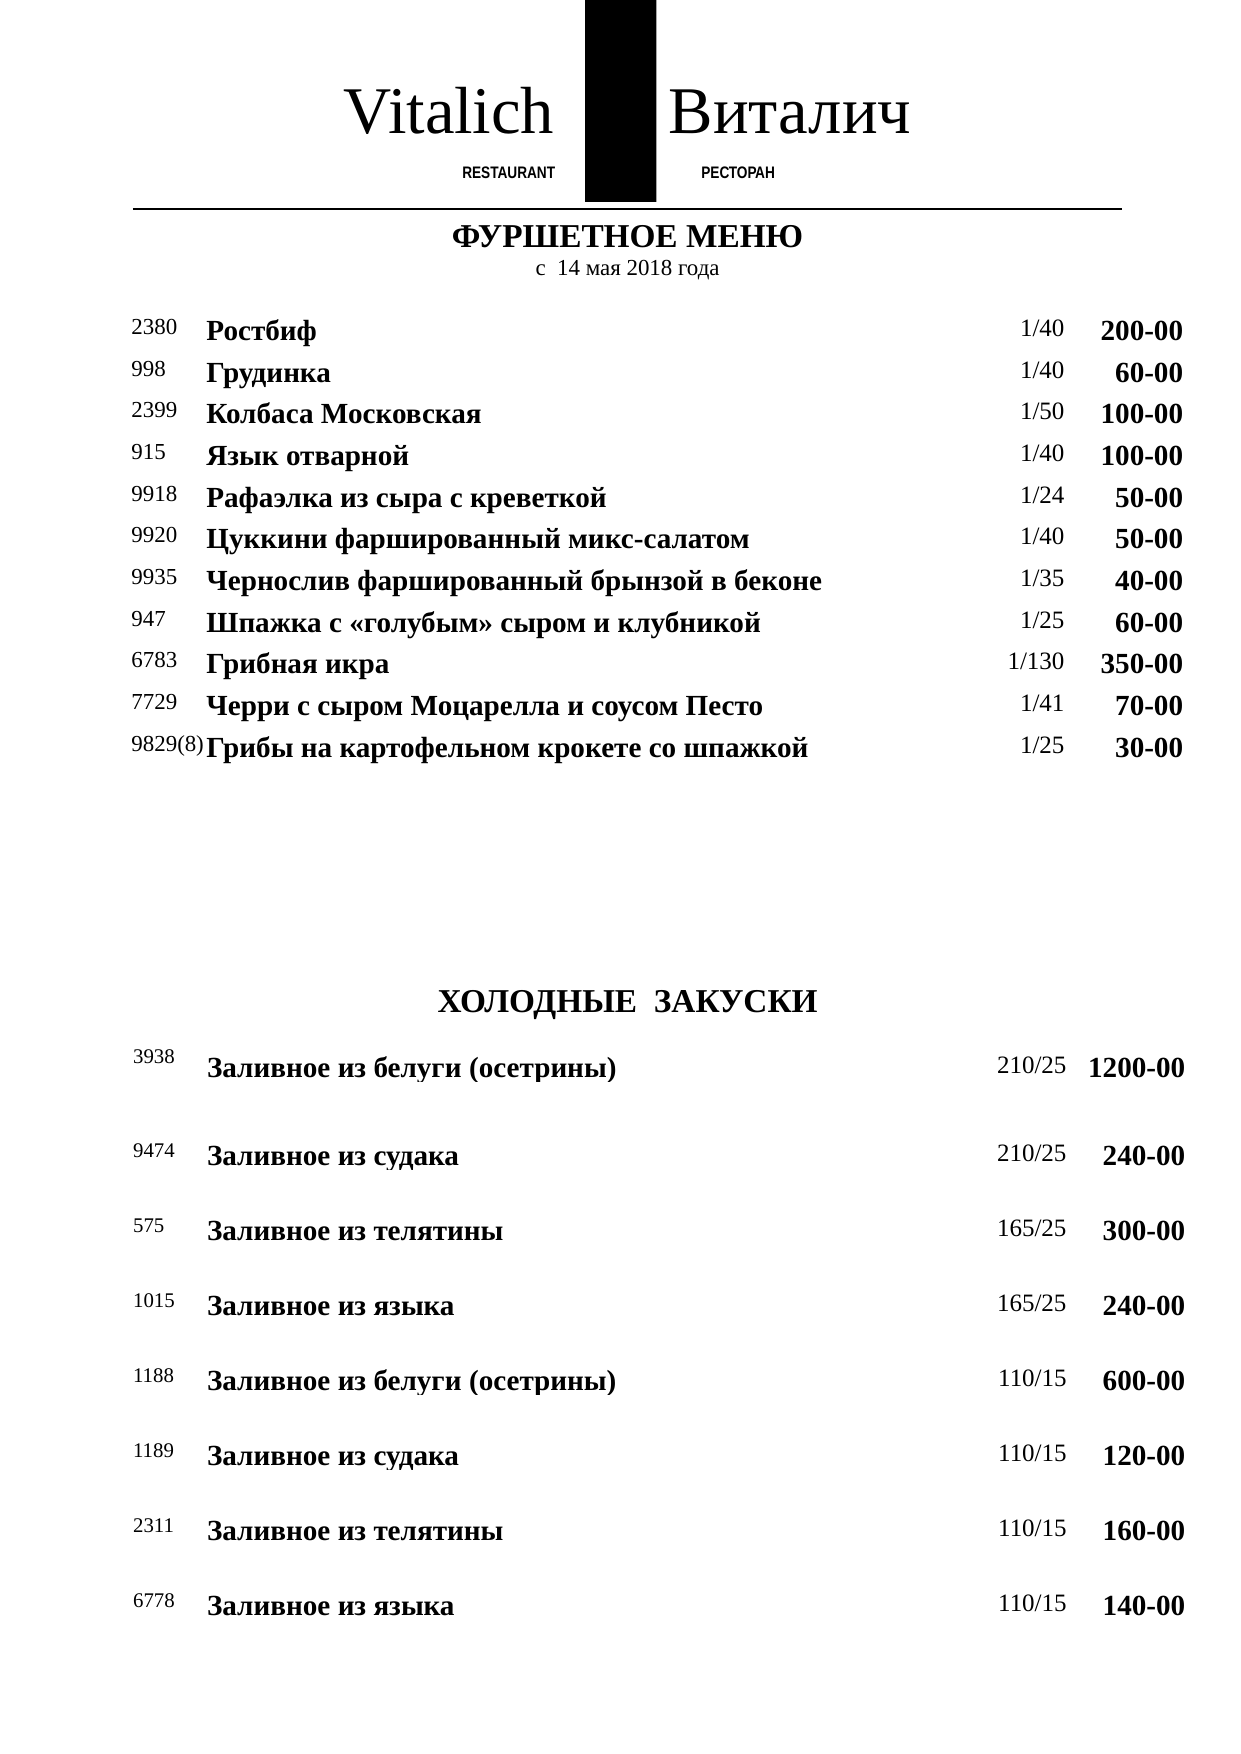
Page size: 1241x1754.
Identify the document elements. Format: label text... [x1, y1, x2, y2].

table_cell 1015 [133, 1312, 207, 1319]
table_cell [1066, 1319, 1185, 1357]
table_cell 30-00 [1064, 724, 1183, 765]
table_cell Колбаса Московская [206, 390, 975, 396]
table_cell 9920 [131, 515, 206, 521]
table_cell 60-00 [1064, 599, 1183, 640]
table_cell [133, 1424, 207, 1432]
table_cell 6783 [131, 673, 206, 682]
table_cell 100-00 [1064, 390, 1183, 432]
table_cell 2399 [131, 390, 206, 396]
table_cell [133, 1349, 207, 1357]
table_cell [1066, 1619, 1185, 1657]
table_cell 140-00 [1066, 1582, 1185, 1619]
table_cell [977, 1082, 1066, 1132]
table_cell 1/25 [975, 599, 1064, 640]
table_cell 1/130 [975, 640, 1064, 682]
table_cell 915 [131, 432, 206, 438]
table_cell 998 [131, 349, 206, 355]
table_cell [207, 1394, 977, 1400]
table_cell 9920 [131, 548, 206, 557]
table_cell Заливное из судака [207, 1132, 977, 1138]
table_cell [1066, 1244, 1185, 1282]
table_cell 6778 [133, 1612, 207, 1619]
table_cell 165/25 [977, 1282, 1066, 1319]
table_cell [133, 1169, 207, 1175]
table_cell [977, 1394, 1066, 1432]
table_cell [133, 1082, 207, 1088]
table_cell [133, 1649, 207, 1657]
table_header 1200-00 [1066, 1044, 1185, 1082]
table_cell [133, 1274, 207, 1282]
table_cell Чернослив фаршированный брынзой в беконе [206, 557, 975, 563]
table_cell 1/25 [975, 724, 1064, 765]
table_cell 1/41 [975, 682, 1064, 723]
table_cell 70-00 [1064, 682, 1183, 723]
table_cell 1188 [133, 1357, 207, 1363]
table_cell [977, 1244, 1066, 1282]
table_cell 575 [133, 1207, 207, 1213]
table_cell 200-00 [1064, 307, 1183, 348]
table_cell [133, 1319, 207, 1325]
table_cell 2399 [131, 423, 206, 432]
table_cell Грибы на картофельном крокете со шпажкой [206, 724, 975, 730]
table_cell [133, 1544, 207, 1550]
table_cell 947 [131, 631, 206, 640]
table_cell 998 [131, 381, 206, 390]
table_cell [133, 1394, 207, 1400]
table_cell 6783 [131, 640, 206, 646]
table_cell Грибная икра [206, 640, 975, 646]
table_cell Заливное из языка [207, 1282, 977, 1288]
table_cell 2311 [133, 1537, 207, 1544]
table_cell 1189 [133, 1462, 207, 1469]
table_cell 1/50 [975, 390, 1064, 432]
table_cell Язык отварной [206, 432, 975, 438]
table_header Заливное из белуги (осетрины) [207, 1044, 977, 1050]
table_cell [1066, 1469, 1185, 1507]
table_cell 50-00 [1064, 515, 1183, 557]
table_cell Заливное из судака [207, 1432, 977, 1438]
table_cell 120-00 [1066, 1432, 1185, 1469]
table_cell 50-00 [1064, 474, 1183, 515]
table_cell 9935 [131, 557, 206, 563]
table_cell [133, 1244, 207, 1250]
table_cell [1066, 1169, 1185, 1207]
table_cell Заливное из языка [207, 1582, 977, 1588]
table_cell 1189 [133, 1432, 207, 1438]
table_cell [207, 1544, 977, 1550]
table_cell Черри с сыром Моцарелла и соусом Песто [206, 682, 975, 688]
subtitle ХОЛОДНЫЕ ЗАКУСКИ [133, 982, 1122, 1020]
table_cell [207, 1169, 977, 1175]
table_cell Цуккини фаршированный микс-салатом [206, 515, 975, 521]
table_cell [207, 1469, 977, 1475]
table_cell 300-00 [1066, 1207, 1185, 1244]
table_cell [133, 1199, 207, 1207]
table_cell 100-00 [1064, 432, 1183, 473]
table_cell 1015 [133, 1282, 207, 1288]
table_cell 165/25 [977, 1207, 1066, 1244]
table_cell 9918 [131, 506, 206, 515]
table_cell [207, 1121, 977, 1132]
table_cell 110/15 [977, 1582, 1066, 1619]
table_cell 9829(8) [131, 724, 206, 730]
table_cell [977, 1319, 1066, 1357]
table_cell 2380 [131, 339, 206, 348]
table_cell 7729 [131, 682, 206, 688]
table_cell 240-00 [1066, 1132, 1185, 1169]
table_cell 600-00 [1066, 1357, 1185, 1394]
table_cell 9474 [133, 1162, 207, 1169]
table_cell 110/15 [977, 1507, 1066, 1544]
table_cell 6778 [133, 1582, 207, 1588]
table_cell 2311 [133, 1507, 207, 1513]
table_cell [207, 1244, 977, 1250]
table_cell 9918 [131, 474, 206, 480]
table_cell 40-00 [1064, 557, 1183, 598]
table_cell [207, 1082, 977, 1088]
table_cell [133, 1574, 207, 1582]
table_header 3938 [133, 1044, 207, 1082]
table_cell 1/24 [975, 474, 1064, 515]
table_cell 9935 [131, 589, 206, 598]
table_cell 1/40 [975, 432, 1064, 473]
table_cell Грудинка [206, 349, 975, 355]
table_cell [207, 1619, 977, 1625]
table_cell [977, 1544, 1066, 1582]
table_cell [133, 1112, 207, 1132]
table_cell Шпажка с «голубым» сыром и клубникой [206, 599, 975, 605]
table_cell 1/35 [975, 557, 1064, 598]
table_cell 160-00 [1066, 1507, 1185, 1544]
table_cell 210/25 [977, 1132, 1066, 1169]
table_cell 60-00 [1064, 349, 1183, 390]
table_cell Заливное из телятины [207, 1207, 977, 1213]
table_cell 110/15 [977, 1357, 1066, 1394]
table_cell 9474 [133, 1132, 207, 1138]
table_cell [977, 1169, 1066, 1207]
table_header 210/25 [977, 1044, 1066, 1082]
table_cell [1066, 1082, 1185, 1132]
table_cell 1/40 [975, 515, 1064, 557]
table_cell Ростбиф [206, 307, 975, 313]
table_cell 575 [133, 1237, 207, 1244]
table_cell [1066, 1394, 1185, 1432]
table_cell 2380 [131, 307, 206, 313]
table_cell 1/40 [975, 307, 1064, 348]
table_cell [977, 1469, 1066, 1507]
table_cell 1/40 [975, 349, 1064, 390]
table_cell [133, 1619, 207, 1625]
table_cell Заливное из белуги (осетрины) [207, 1357, 977, 1363]
table_cell [1066, 1544, 1185, 1582]
table_cell 915 [131, 464, 206, 473]
table_cell 350-00 [1064, 640, 1183, 682]
table_cell 9829(8) [131, 756, 206, 765]
table_cell Рафаэлка из сыра с креветкой [206, 474, 975, 480]
table_cell [133, 1499, 207, 1507]
table_cell 947 [131, 599, 206, 605]
table_cell 110/15 [977, 1432, 1066, 1469]
table_cell [133, 1469, 207, 1475]
table_cell Заливное из телятины [207, 1507, 977, 1513]
table_cell [977, 1619, 1066, 1657]
table_cell 1188 [133, 1387, 207, 1394]
table_cell [207, 1319, 977, 1325]
table_cell 7729 [131, 714, 206, 723]
table_cell 240-00 [1066, 1282, 1185, 1319]
